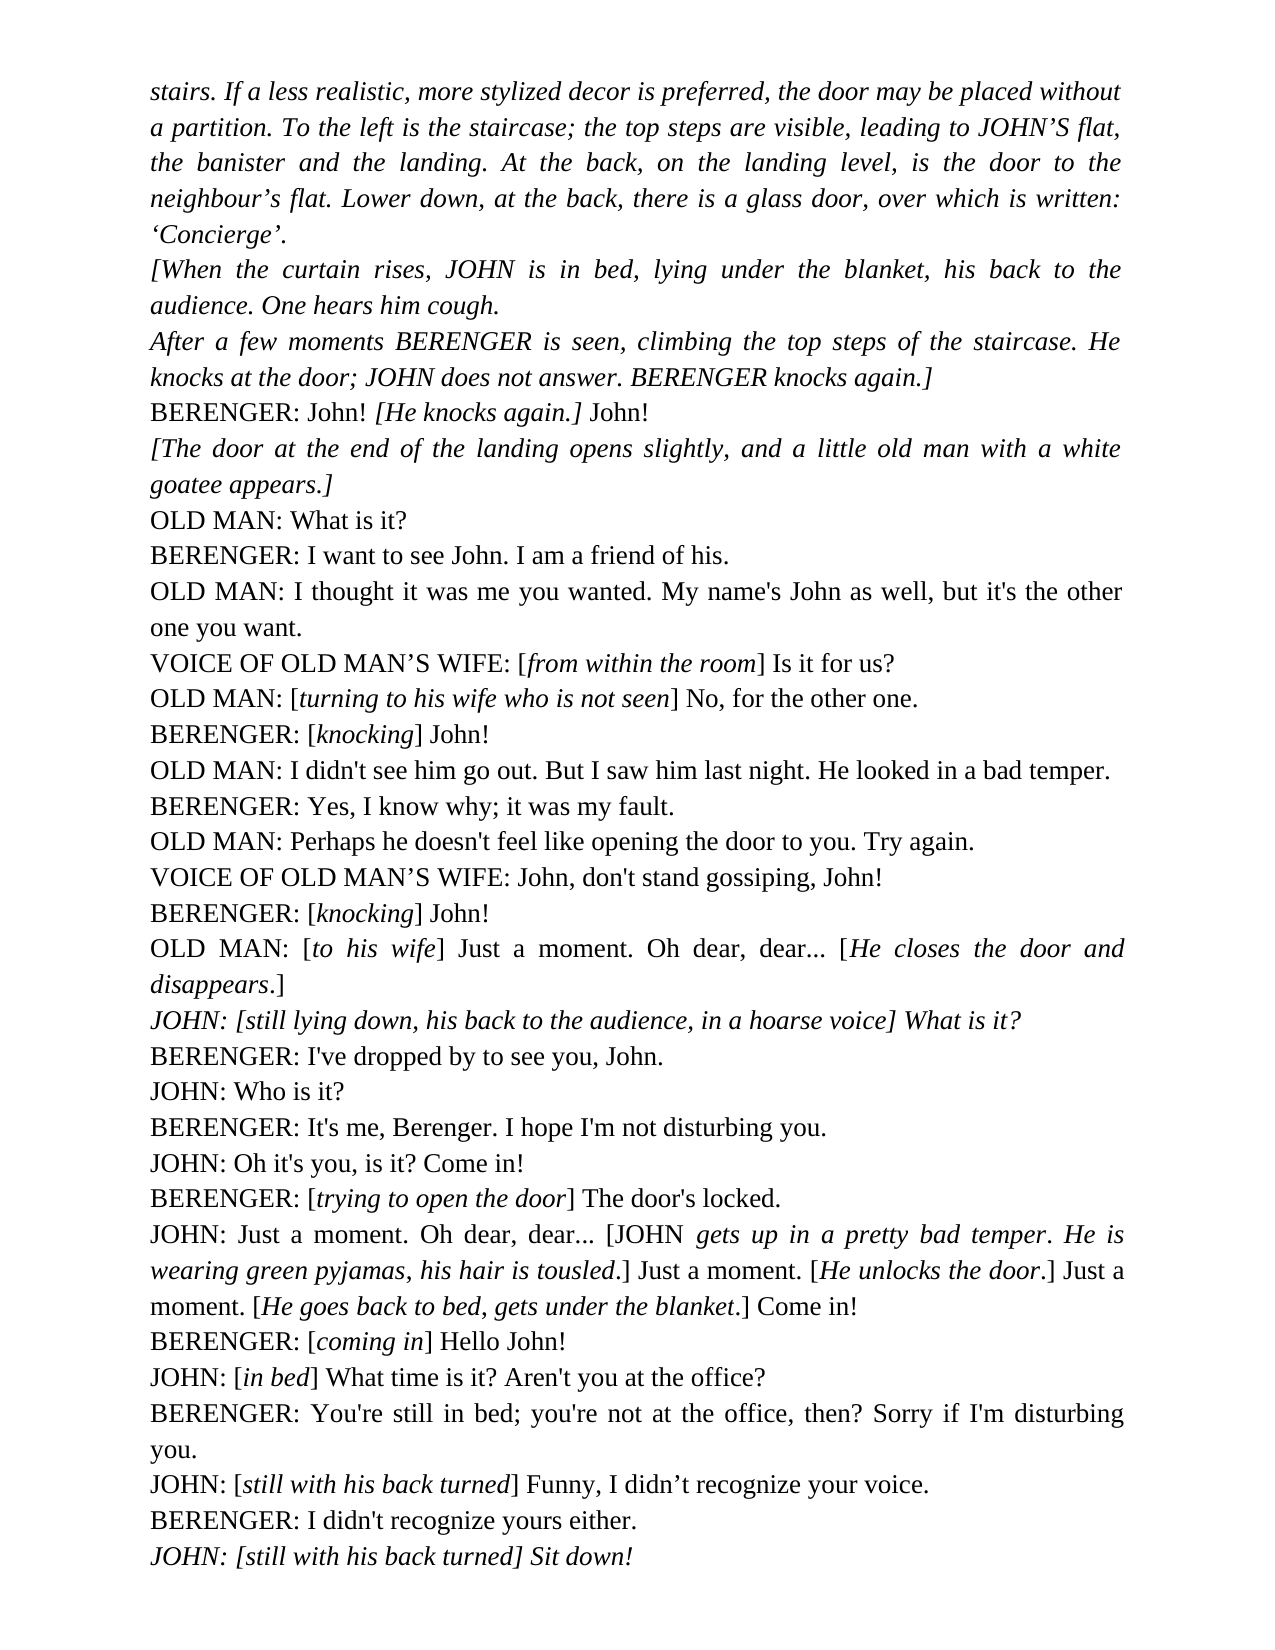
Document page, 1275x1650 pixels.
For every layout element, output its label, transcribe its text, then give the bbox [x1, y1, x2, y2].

text BERENGER: [knocking] John! [150, 897, 1125, 928]
text BERENGER: I want to see John. I am a friend of his. [150, 539, 1125, 571]
text OLD MAN: I thought it was me you wanted. My name's John as well, but it's the other one you want. [150, 575, 1125, 642]
text BERENGER: [trying to open the door] The door's locked. [150, 1183, 1125, 1214]
text JOHN: [still lying down, his back to the audience, in a hoarse voice] What is it? [150, 1004, 1125, 1035]
text OLD MAN: I didn't see him go out. But I saw him last night. He looked in a bad temper. [150, 754, 1125, 785]
text stairs. If a less realistic, more stylized decor is preferred, the door may be placed without a partition. To the left is the staircase; the top steps are visible, leading to JOHN’S flat, the banister and the landing. At the back, on the landing level, is the door to the neighbour’s flat. Lower down, at the back, there is a glass door, over which is written: ‘Concierge’. [150, 75, 1125, 249]
text After a few moments BERENGER is seen, climbing the top steps of the staircase. He knocks at the door; JOHN does not answer. BERENGER knocks again.] [150, 325, 1125, 392]
text [The door at the end of the landing opens slightly, and a little old man with a white goatee appears.] [150, 432, 1125, 499]
text VOICE OF OLD MAN’S WIFE: John, don't stand gossiping, John! [150, 861, 1125, 892]
text OLD MAN: What is it? [150, 504, 1125, 535]
text JOHN: Who is it? [150, 1075, 1125, 1107]
text JOHN: [still with his back turned] Sit down! [150, 1540, 1125, 1571]
text JOHN: Oh it's you, is it? Come in! [150, 1147, 1125, 1178]
text OLD MAN: [to his wife] Just a moment. Oh dear, dear... [He closes the door and disappears.] [150, 932, 1125, 999]
text [When the curtain rises, JOHN is in bed, lying under the blanket, his back to the audience. One hears him cough. [150, 254, 1125, 321]
text JOHN: [still with his back turned] Funny, I didn’t recognize your voice. [150, 1468, 1125, 1499]
text VOICE OF OLD MAN’S WIFE: [from within the room] Is it for us? [150, 647, 1125, 678]
text OLD MAN: [turning to his wife who is not seen] No, for the other one. [150, 682, 1125, 713]
text JOHN: Just a moment. Oh dear, dear... [JOHN gets up in a pretty bad temper. He is wearing green pyjamas, his hair is tousled.] Just a moment. [He unlocks the door.] Just a moment. [He goes back to bed, gets under the blanket.] Come in! [150, 1218, 1125, 1321]
text BERENGER: I didn't recognize yours either. [150, 1504, 1125, 1535]
text JOHN: [in bed] What time is it? Aren't you at the office? [150, 1361, 1125, 1392]
text BERENGER: You're still in bed; you're not at the office, then? Sorry if I'm disturbing you. [150, 1397, 1125, 1464]
text BERENGER: [knocking] John! [150, 718, 1125, 749]
text BERENGER: Yes, I know why; it was my fault. [150, 789, 1125, 821]
text BERENGER: [coming in] Hello John! [150, 1326, 1125, 1357]
text OLD MAN: Perhaps he doesn't feel like opening the door to you. Try again. [150, 825, 1125, 856]
text BERENGER: It's me, Berenger. I hope I'm not disturbing you. [150, 1111, 1125, 1142]
text BERENGER: I've dropped by to see you, John. [150, 1040, 1125, 1071]
text BERENGER: John! [He knocks again.] John! [150, 397, 1125, 428]
